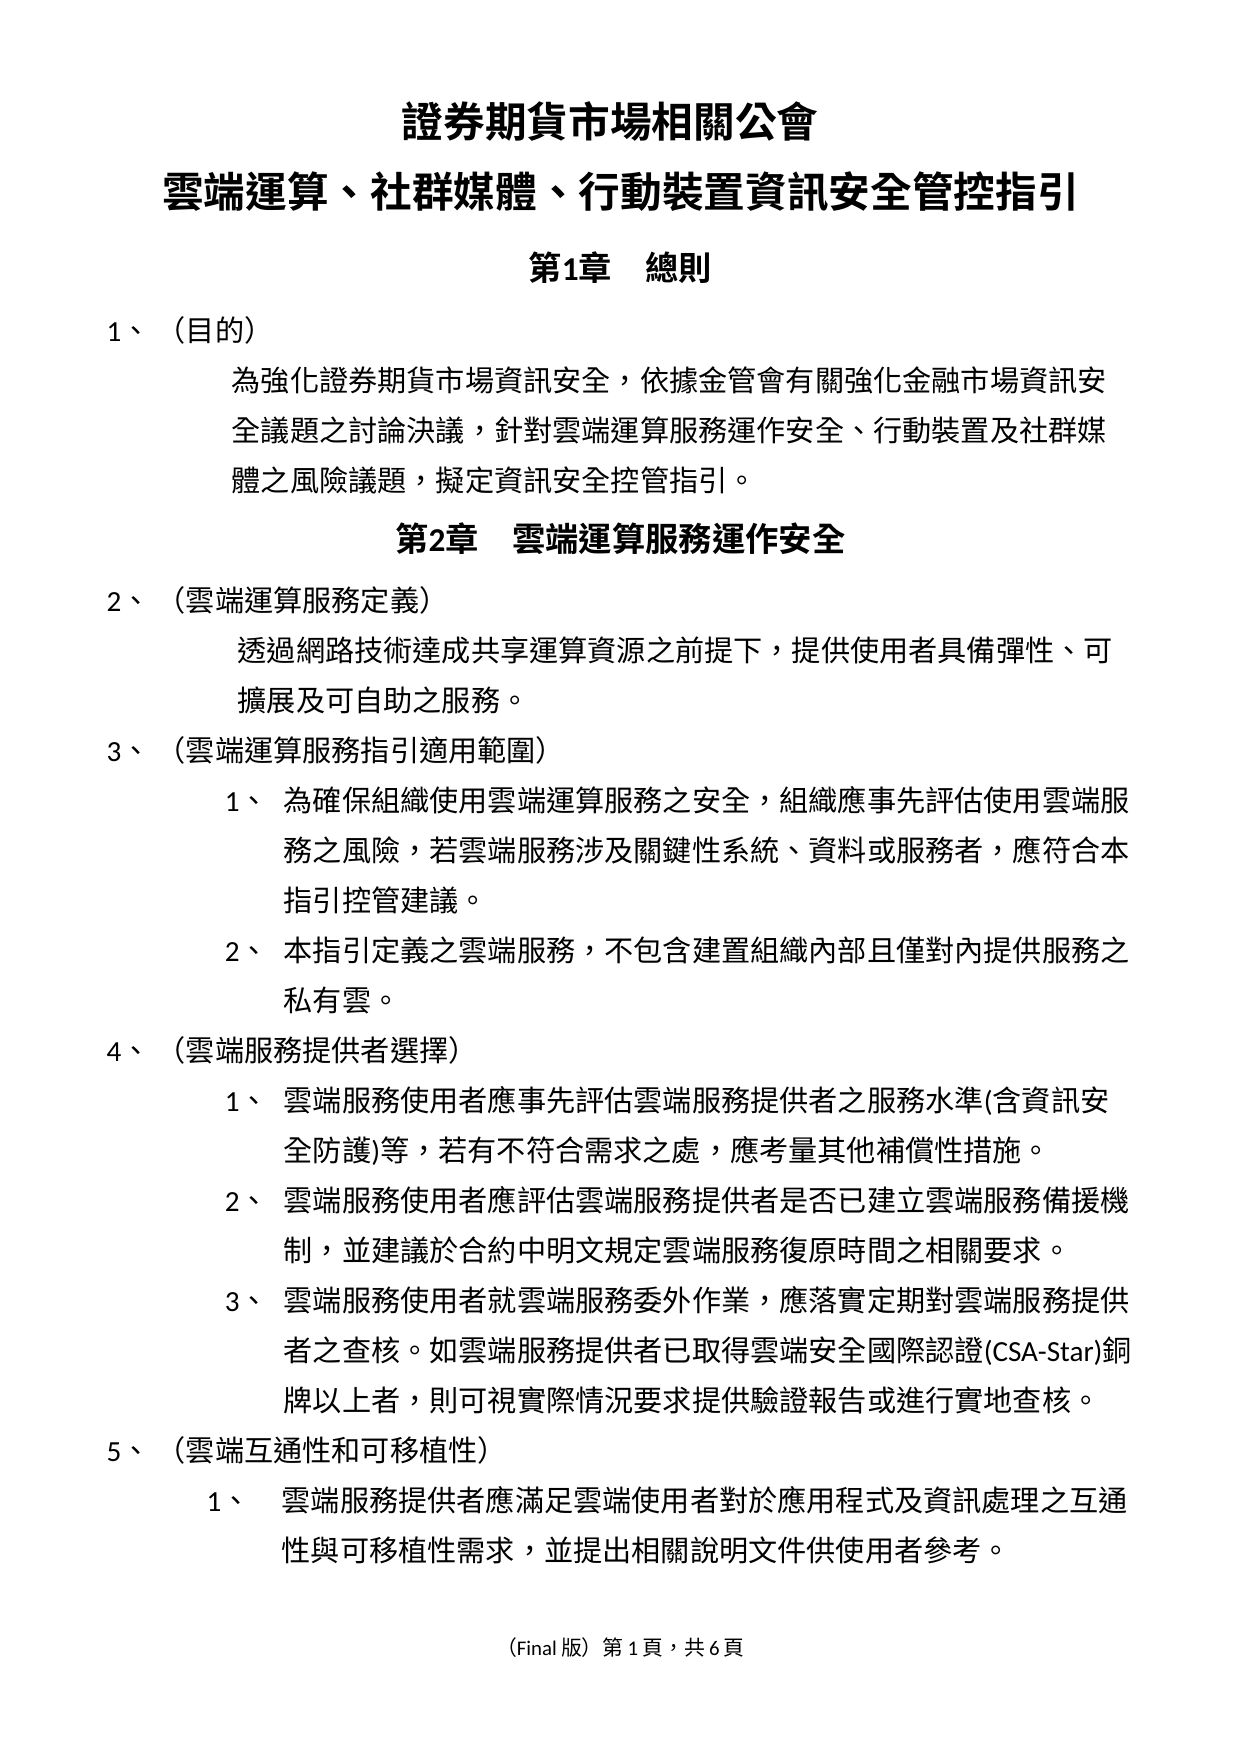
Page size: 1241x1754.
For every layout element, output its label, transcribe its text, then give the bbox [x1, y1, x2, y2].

list 雲端服務使用者就雲端服務委外作業，應落實定期對雲端服務提供者之查核。如雲端服務提供者已取得雲端安全國際認證(CSA-Star)銅牌以上者，則可視實際情況要求提供驗證報告或進行實地查核。 [224, 1272, 1134, 1422]
list 雲端服務使用者應評估雲端服務提供者是否已建立雲端服務備援機制，並建議於合約中明文規定雲端服務復原時間之相關要求。 [224, 1172, 1134, 1272]
text 透過網路技術達成共享運算資源之前提下，提供使用者具備彈性、可擴展及可自助之服務。 [237, 622, 1134, 722]
subtitle （目的） [106, 301, 1134, 351]
list 為確保組織使用雲端運算服務之安全，組織應事先評估使用雲端服務之風險，若雲端服務涉及關鍵性系統、資料或服務者，應符合本指引控管建議。 [224, 772, 1134, 922]
text 證券期貨市場相關公會 [106, 89, 1134, 149]
list 總則 [106, 241, 1134, 291]
list 雲端服務提供者應滿足雲端使用者對於應用程式及資訊處理之互通性與可移植性需求，並提出相關說明文件供使用者參考。 [206, 1472, 1134, 1572]
subtitle （雲端運算服務指引適用範圍） [106, 722, 1134, 772]
subtitle （雲端互通性和可移植性） [106, 1422, 1134, 1472]
list 本指引定義之雲端服務，不包含建置組織內部且僅對內提供服務之私有雲。 [224, 922, 1134, 1022]
list 雲端運算服務運作安全 [106, 511, 1134, 561]
list 雲端服務使用者應事先評估雲端服務提供者之服務水準(含資訊安全防護)等，若有不符合需求之處，應考量其他補償性措施。 [224, 1072, 1134, 1172]
subtitle 為強化證券期貨市場資訊安全，依據金管會有關強化金融市場資訊安全議題之討論決議，針對雲端運算服務運作安全、行動裝置及社群媒體之風險議題，擬定資訊安全控管指引。 [231, 351, 1134, 501]
subtitle （雲端運算服務定義） [106, 572, 1134, 622]
subtitle （雲端服務提供者選擇） [106, 1022, 1134, 1072]
text 雲端運算、社群媒體、行動裝置資訊安全管控指引 [106, 159, 1134, 220]
